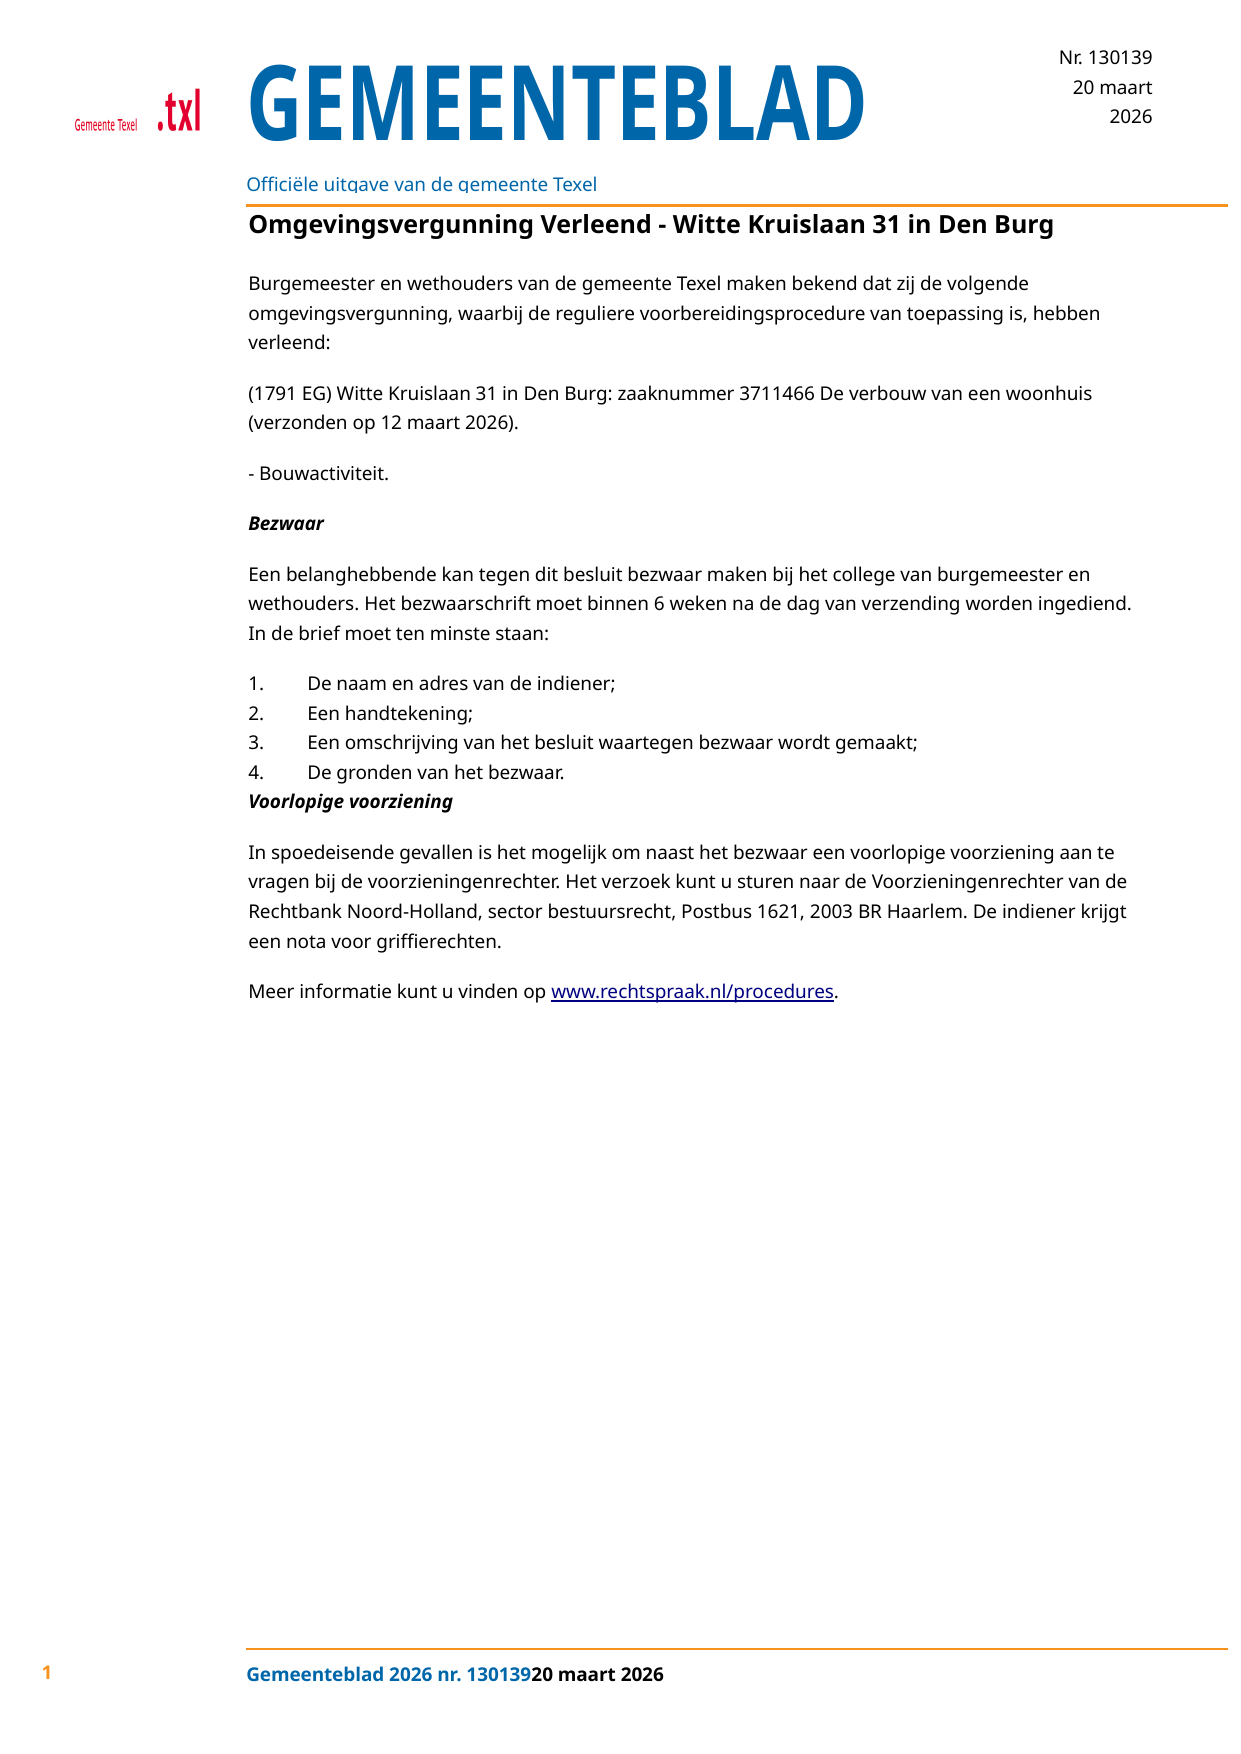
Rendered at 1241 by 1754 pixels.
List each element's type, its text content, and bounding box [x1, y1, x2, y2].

text In spoedeisende gevallen is het mogelijk om naast het bezwaar een voorlopige voorziening aan te vragen bij de voorzieningenrechter. Het verzoek kunt u sturen naar de Voorzieningenrechter van de Rechtbank Noord-Holland, sector bestuursrecht, Postbus 1621, 2003 BR Haarlem. De indiener krijgt een nota voor griffierechten. [248, 839, 1152, 953]
text Bezwaar [248, 510, 1152, 536]
list Een omschrijving van het besluit waartegen bezwaar wordt gemaakt; [248, 729, 1152, 755]
list De naam en adres van de indiener; [248, 670, 1152, 696]
text - Bouwactiviteit. [248, 460, 1152, 486]
list De gronden van het bezwaar. [248, 759, 1152, 785]
text (1791 EG) Witte Kruislaan 31 in Den Burg: zaaknummer 3711466 De verbouw van een woonhuis (verzonden op 12 maart 2026). [248, 380, 1152, 435]
text Een belanghebbende kan tegen dit besluit bezwaar maken bij het college van burgemeester en wethouders. Het bezwaarschrift moet binnen 6 weken na de dag van verzending worden ingediend. In de brief moet ten minste staan: [248, 561, 1152, 646]
list Een handtekening; [248, 700, 1152, 726]
text Meer informatie kunt u vinden op www.rechtspraak.nl/procedures. [248, 978, 1152, 1004]
text Burgemeester en wethouders van de gemeente Texel maken bekend dat zij de volgende omgevingsvergunning, waarbij de reguliere voorbereidingsprocedure van toepassing is, hebben verleend: [248, 270, 1152, 355]
text Voorlopige voorziening [248, 789, 1152, 814]
picture [41, 47, 231, 172]
text Omgevingsvergunning Verleend - Witte Kruislaan 31 in Den Burg [248, 207, 1152, 241]
